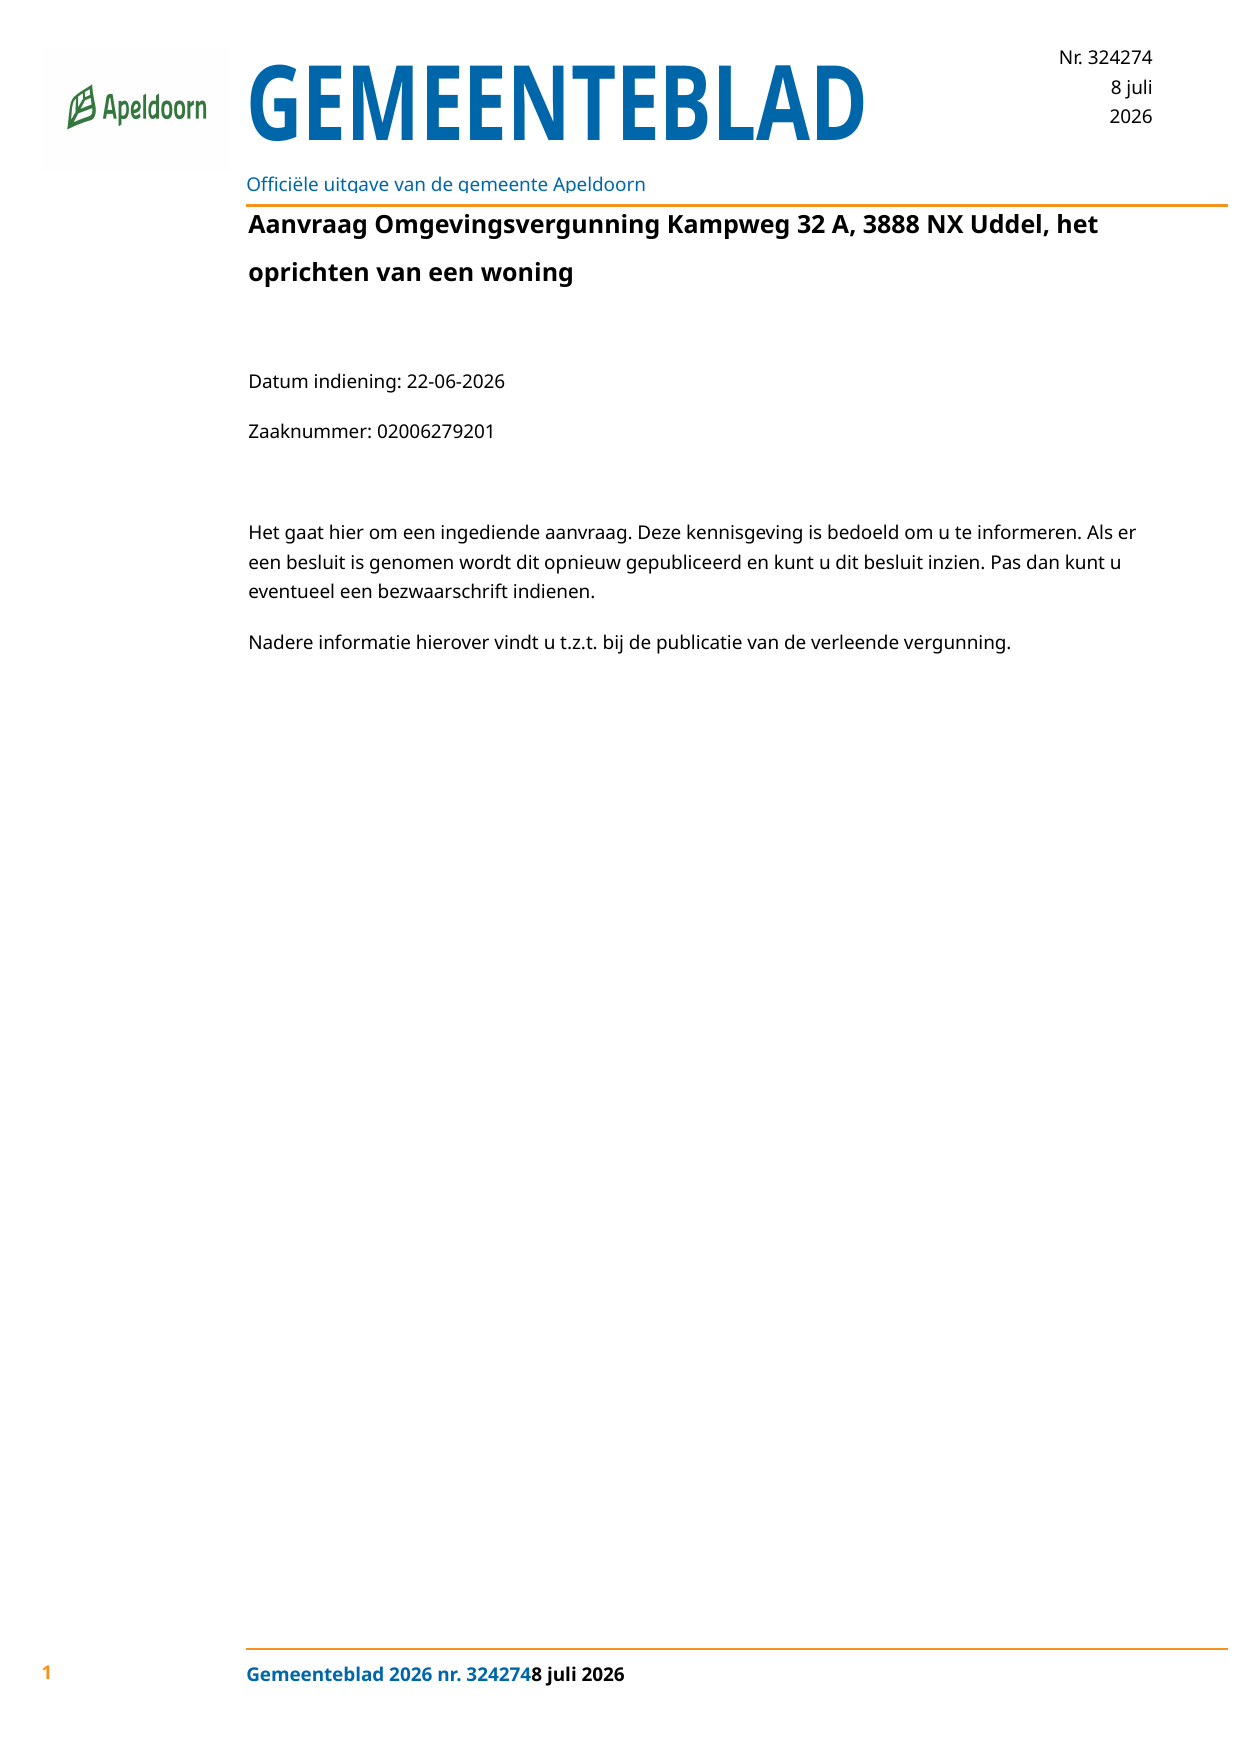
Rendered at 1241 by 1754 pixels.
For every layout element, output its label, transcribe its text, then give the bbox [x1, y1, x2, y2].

text Het gaat hier om een ingediende aanvraag. Deze kennisgeving is bedoeld om u te informeren. Als er een besluit is genomen wordt dit opnieuw gepubliceerd en kunt u dit besluit inzien. Pas dan kunt u eventueel een bezwaarschrift indienen. [248, 519, 1152, 604]
text Datum indiening: 22-06-2026 [248, 368, 1152, 394]
text Zaaknummer: 02006279201 [248, 419, 1152, 444]
text Nadere informatie hierover vindt u t.z.t. bij de publicatie van de verleende vergunning. [248, 629, 1152, 655]
text Aanvraag Omgevingsvergunning Kampweg 32 A, 3888 NX Uddel, het oprichten van een woning [248, 207, 1152, 288]
picture [41, 47, 231, 172]
